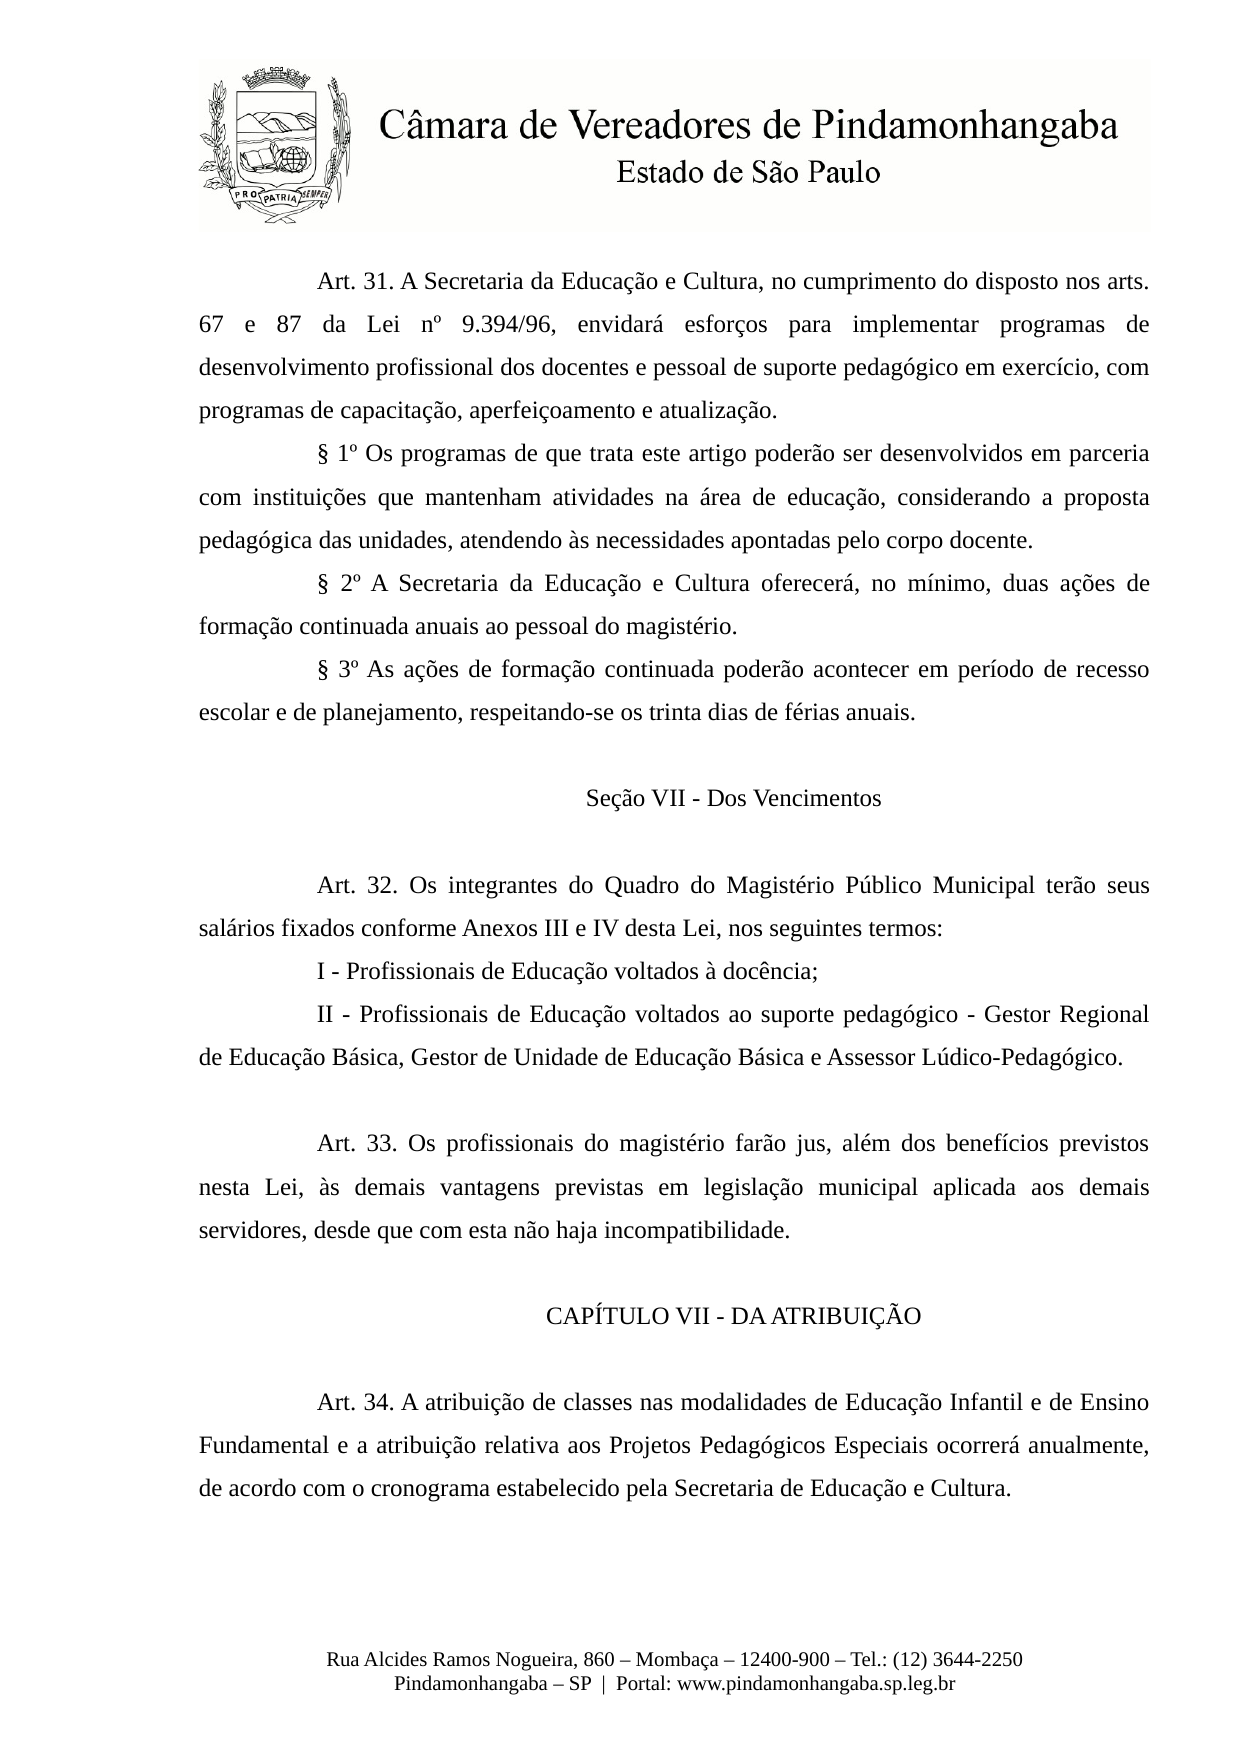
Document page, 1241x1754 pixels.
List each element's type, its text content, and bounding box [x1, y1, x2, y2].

text Art. 34. A atribuição de classes nas modalidades de Educação Infantil e de Ensino Fundamental e a atribuição relativa aos Projetos Pedagógicos Especiais ocorrerá anualmente, de acordo com o cronograma estabelecido pela Secretaria de Educação e Cultura. [198, 1387, 1151, 1502]
text Art. 31. A Secretaria da Educação e Cultura, no cumprimento do disposto nos arts. 67 e 87 da Lei nº 9.394/96, envidará esforços para implementar programas de desenvolvimento profissional dos docentes e pessoal de suporte pedagógico em exercício, com programas de capacitação, aperfeiçoamento e atualização. [198, 266, 1151, 424]
text Art. 32. Os integrantes do Quadro do Magistério Público Municipal terão seus salários fixados conforme Anexos III e IV desta Lei, nos seguintes termos: [198, 870, 1151, 942]
text § 3º As ações de formação continuada poderão acontecer em período de recesso escolar e de planejamento, respeitando-se os trinta dias de férias anuais. [198, 654, 1151, 726]
text I - Profissionais de Educação voltados à docência; [198, 956, 1151, 985]
text § 2º A Secretaria da Educação e Cultura oferecerá, no mínimo, duas ações de formação continuada anuais ao pessoal do magistério. [198, 568, 1151, 640]
picture [198, 59, 1151, 232]
text Seção VII - Dos Vencimentos [198, 783, 1151, 812]
text CAPÍTULO VII - DA ATRIBUIÇÃO [198, 1301, 1151, 1330]
text § 1º Os programas de que trata este artigo poderão ser desenvolvidos em parceria com instituições que mantenham atividades na área de educação, considerando a proposta pedagógica das unidades, atendendo às necessidades apontadas pelo corpo docente. [198, 438, 1151, 553]
text II - Profissionais de Educação voltados ao suporte pedagógico - Gestor Regional de Educação Básica, Gestor de Unidade de Educação Básica e Assessor Lúdico-Pedagógico. [198, 999, 1151, 1071]
text Art. 33. Os profissionais do magistério farão jus, além dos benefícios previstos nesta Lei, às demais vantagens previstas em legislação municipal aplicada aos demais servidores, desde que com esta não haja incompatibilidade. [198, 1128, 1151, 1243]
